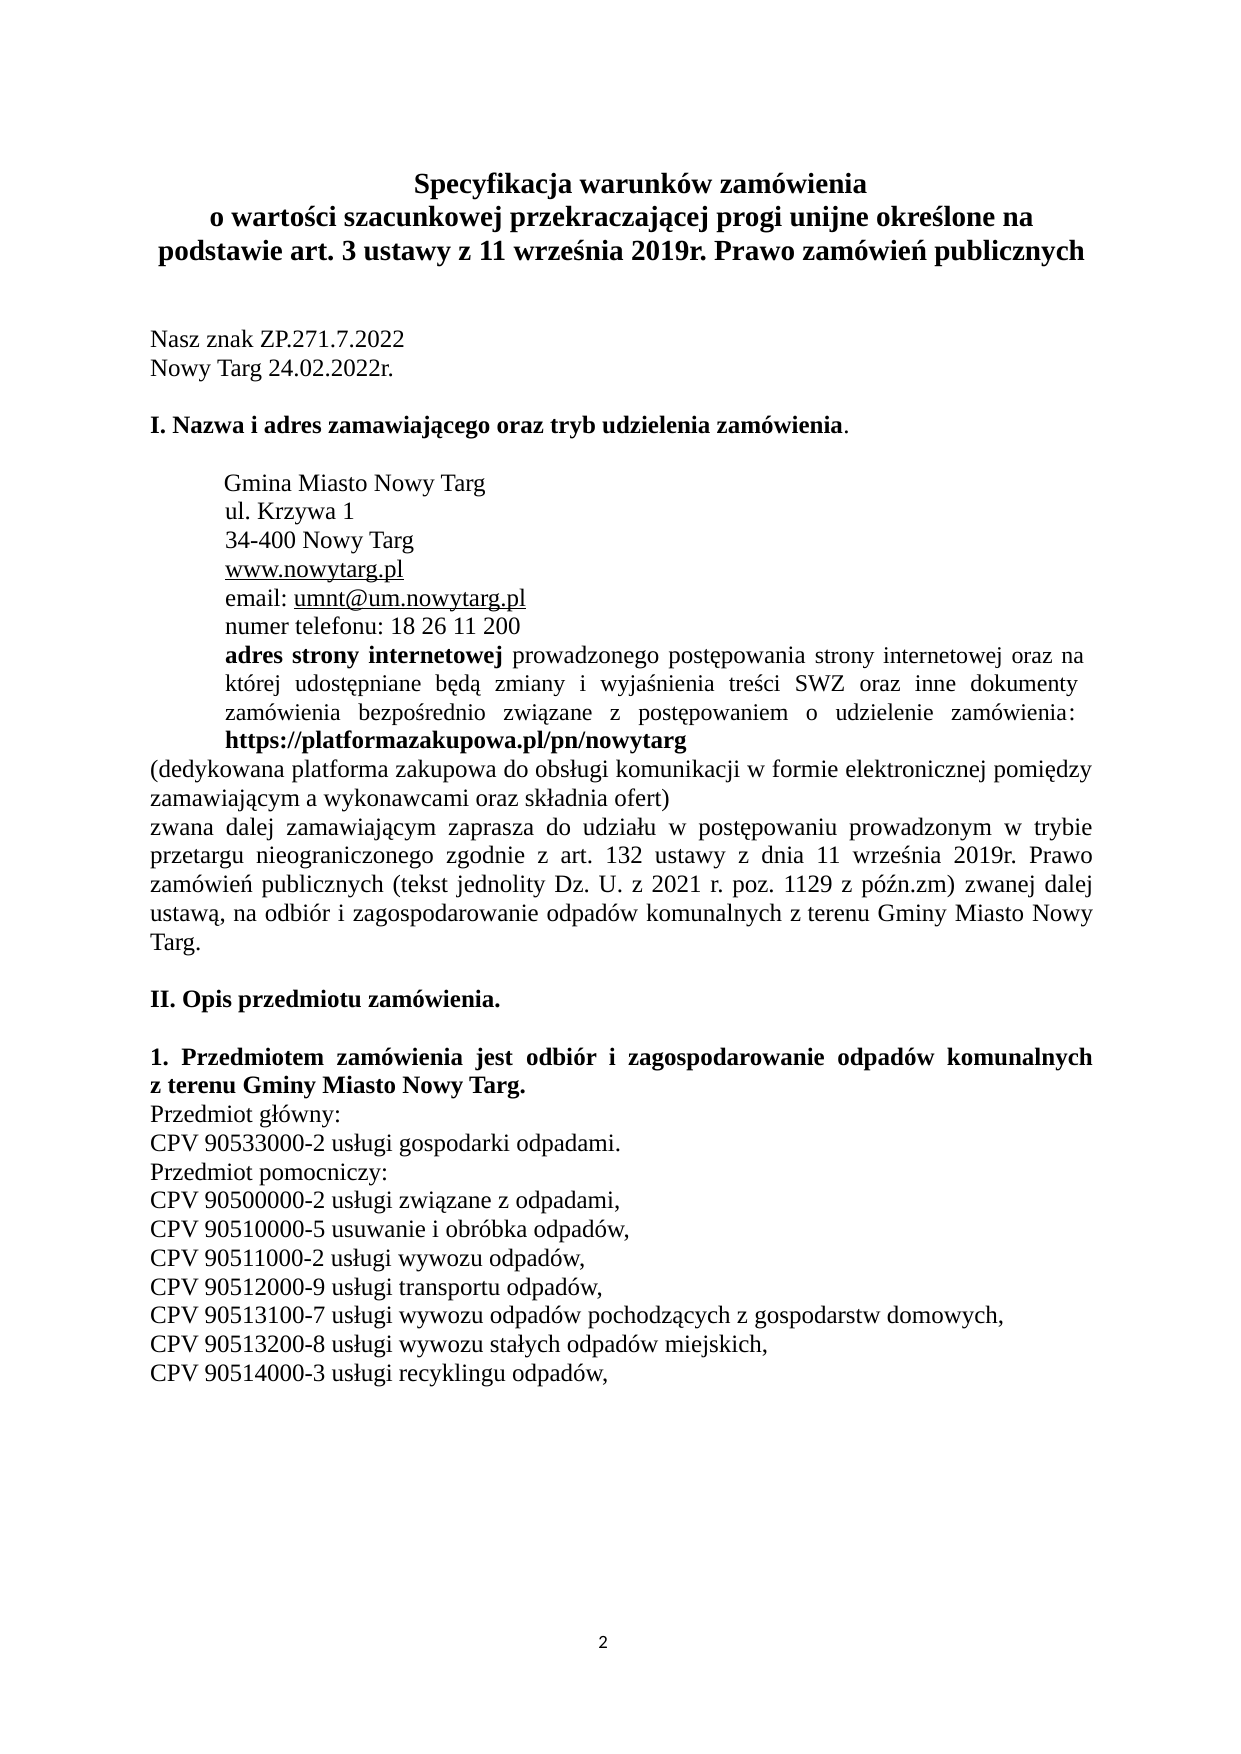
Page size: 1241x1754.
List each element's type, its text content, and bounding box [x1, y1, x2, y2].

text II. Opis przedmiotu zamówienia. [150, 984, 1093, 1013]
text CPV 90513200-8 usługi wywozu stałych odpadów miejskich, [150, 1329, 1093, 1358]
text www.nowytarg.pl [150, 554, 1093, 583]
text CPV 90511000-2 usługi wywozu odpadów, [150, 1243, 1093, 1272]
text o wartości szacunkowej przekraczającej progi unijne określone na podstawie art. 3 ustawy z 11 września 2019r. Prawo zamówień publicznych [150, 199, 1093, 266]
text CPV 90512000-9 usługi transportu odpadów, [150, 1272, 1093, 1300]
text numer telefonu: 18 26 11 200 [150, 611, 1093, 640]
text Nasz znak ZP.271.7.2022 [150, 324, 1093, 353]
text adres strony internetowej prowadzonego postępowania strony internetowej oraz na której udostępniane będą zmiany i wyjaśnienia treści SWZ oraz inne dokumenty zamówienia bezpośrednio związane z postępowaniem o udzielenie zamówienia: https://platformazakupowa.pl/pn/nowytarg [150, 640, 1093, 754]
text 34-400 Nowy Targ [150, 525, 1093, 554]
text ul. Krzywa 1 [150, 496, 1093, 525]
text CPV 90533000-2 usługi gospodarki odpadami. [150, 1128, 1093, 1157]
text Przedmiot główny: [150, 1099, 1093, 1128]
text Przedmiot pomocniczy: [150, 1157, 1093, 1185]
text CPV 90513100-7 usługi wywozu odpadów pochodzących z gospodarstw domowych, [150, 1300, 1093, 1329]
text Specyfikacja warunków zamówienia [187, 166, 1093, 199]
text email: umnt@um.nowytarg.pl [150, 583, 1093, 611]
text 1. Przedmiotem zamówienia jest odbiór i zagospodarowanie odpadów komunalnych z terenu Gminy Miasto Nowy Targ. [150, 1042, 1093, 1099]
text (dedykowana platforma zakupowa do obsługi komunikacji w formie elektronicznej pomiędzy zamawiającym a wykonawcami oraz składnia ofert) [150, 754, 1093, 812]
text Gmina Miasto Nowy Targ [224, 468, 1093, 496]
text Nowy Targ 24.02.2022r. [150, 353, 1093, 381]
text CPV 90500000-2 usługi związane z odpadami, [150, 1185, 1093, 1214]
text I. Nazwa i adres zamawiającego oraz tryb udzielenia zamówienia. [150, 410, 1093, 439]
text zwana dalej zamawiającym zaprasza do udziału w postępowaniu prowadzonym w trybie przetargu nieograniczonego zgodnie z art. 132 ustawy z dnia 11 września 2019r. Prawo zamówień publicznych (tekst jednolity Dz. U. z 2021 r. poz. 1129 z późn.zm) zwanej dalej ustawą, na odbiór i zagospodarowanie odpadów komunalnych z terenu Gminy Miasto Nowy Targ. [150, 812, 1093, 955]
text CPV 90514000-3 usługi recyklingu odpadów, [150, 1358, 1093, 1387]
text CPV 90510000-5 usuwanie i obróbka odpadów, [150, 1214, 1093, 1243]
